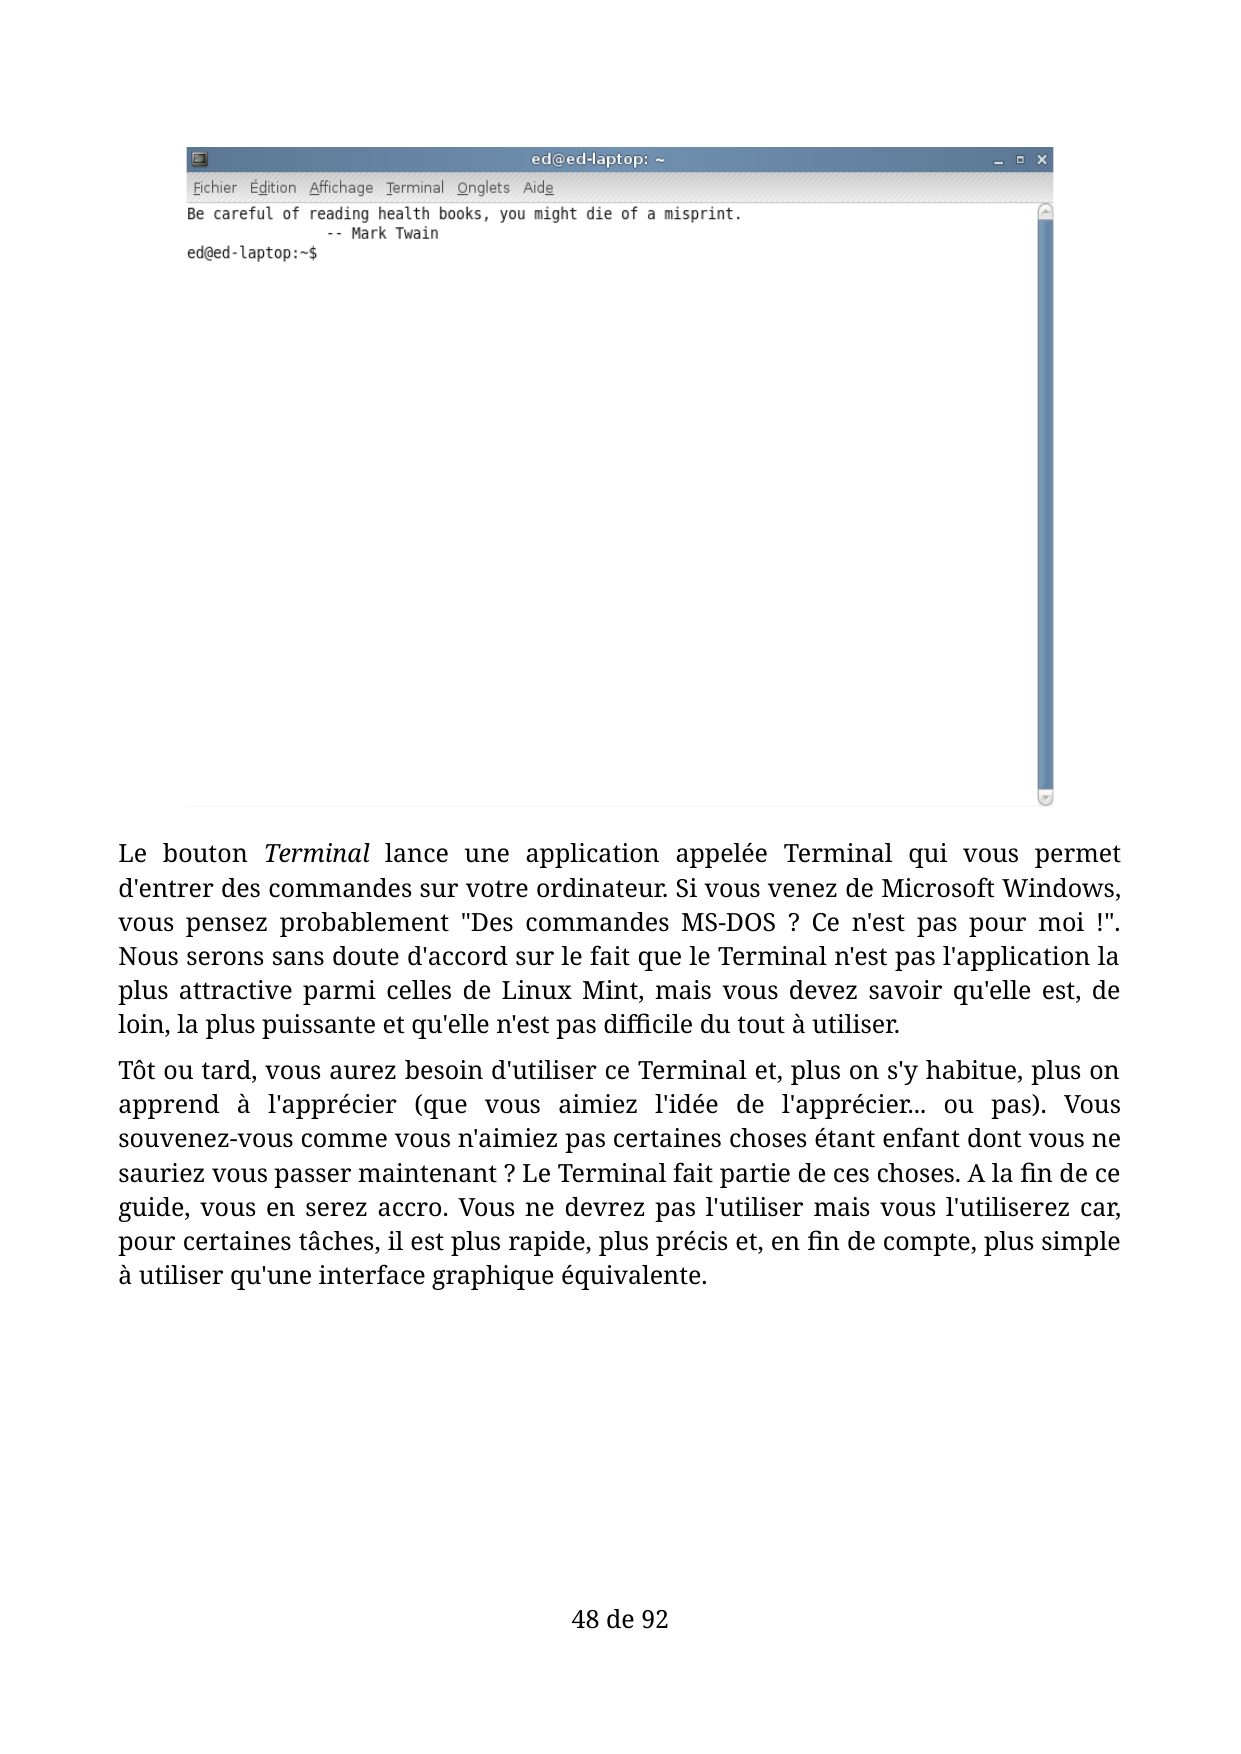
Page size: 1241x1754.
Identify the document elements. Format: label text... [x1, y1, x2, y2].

text Tôt ou tard, vous aurez besoin d'utiliser ce Terminal et, plus on s'y habitue, plus on apprend à l'apprécier (que vous aimiez l'idée de l'apprécier... ou pas). Vous souvenez-vous comme vous n'aimiez pas certaines choses étant enfant dont vous ne sauriez vous passer maintenant ? Le Terminal fait partie de ces choses. A la fin de ce guide, vous en serez accro. Vous ne devrez pas l'utiliser mais vous l'utiliserez car, pour certaines tâches, il est plus rapide, plus précis et, en fin de compte, plus simple à utiliser qu'une interface graphique équivalente. [118, 1053, 1122, 1291]
text Le bouton Terminal lance une application appelée Terminal qui vous permet d'entrer des commandes sur votre ordinateur. Si vous venez de Microsoft Windows, vous pensez probablement "Des commandes MS-DOS ? Ce n'est pas pour moi !". Nous serons sans doute d'accord sur le fait que le Terminal n'est pas l'application la plus attractive parmi celles de Linux Mint, mais vous devez savoir qu'elle est, de loin, la plus puissante et qu'elle n'est pas difficile du tout à utiliser. [118, 118, 1122, 1041]
picture [186, 147, 1054, 807]
